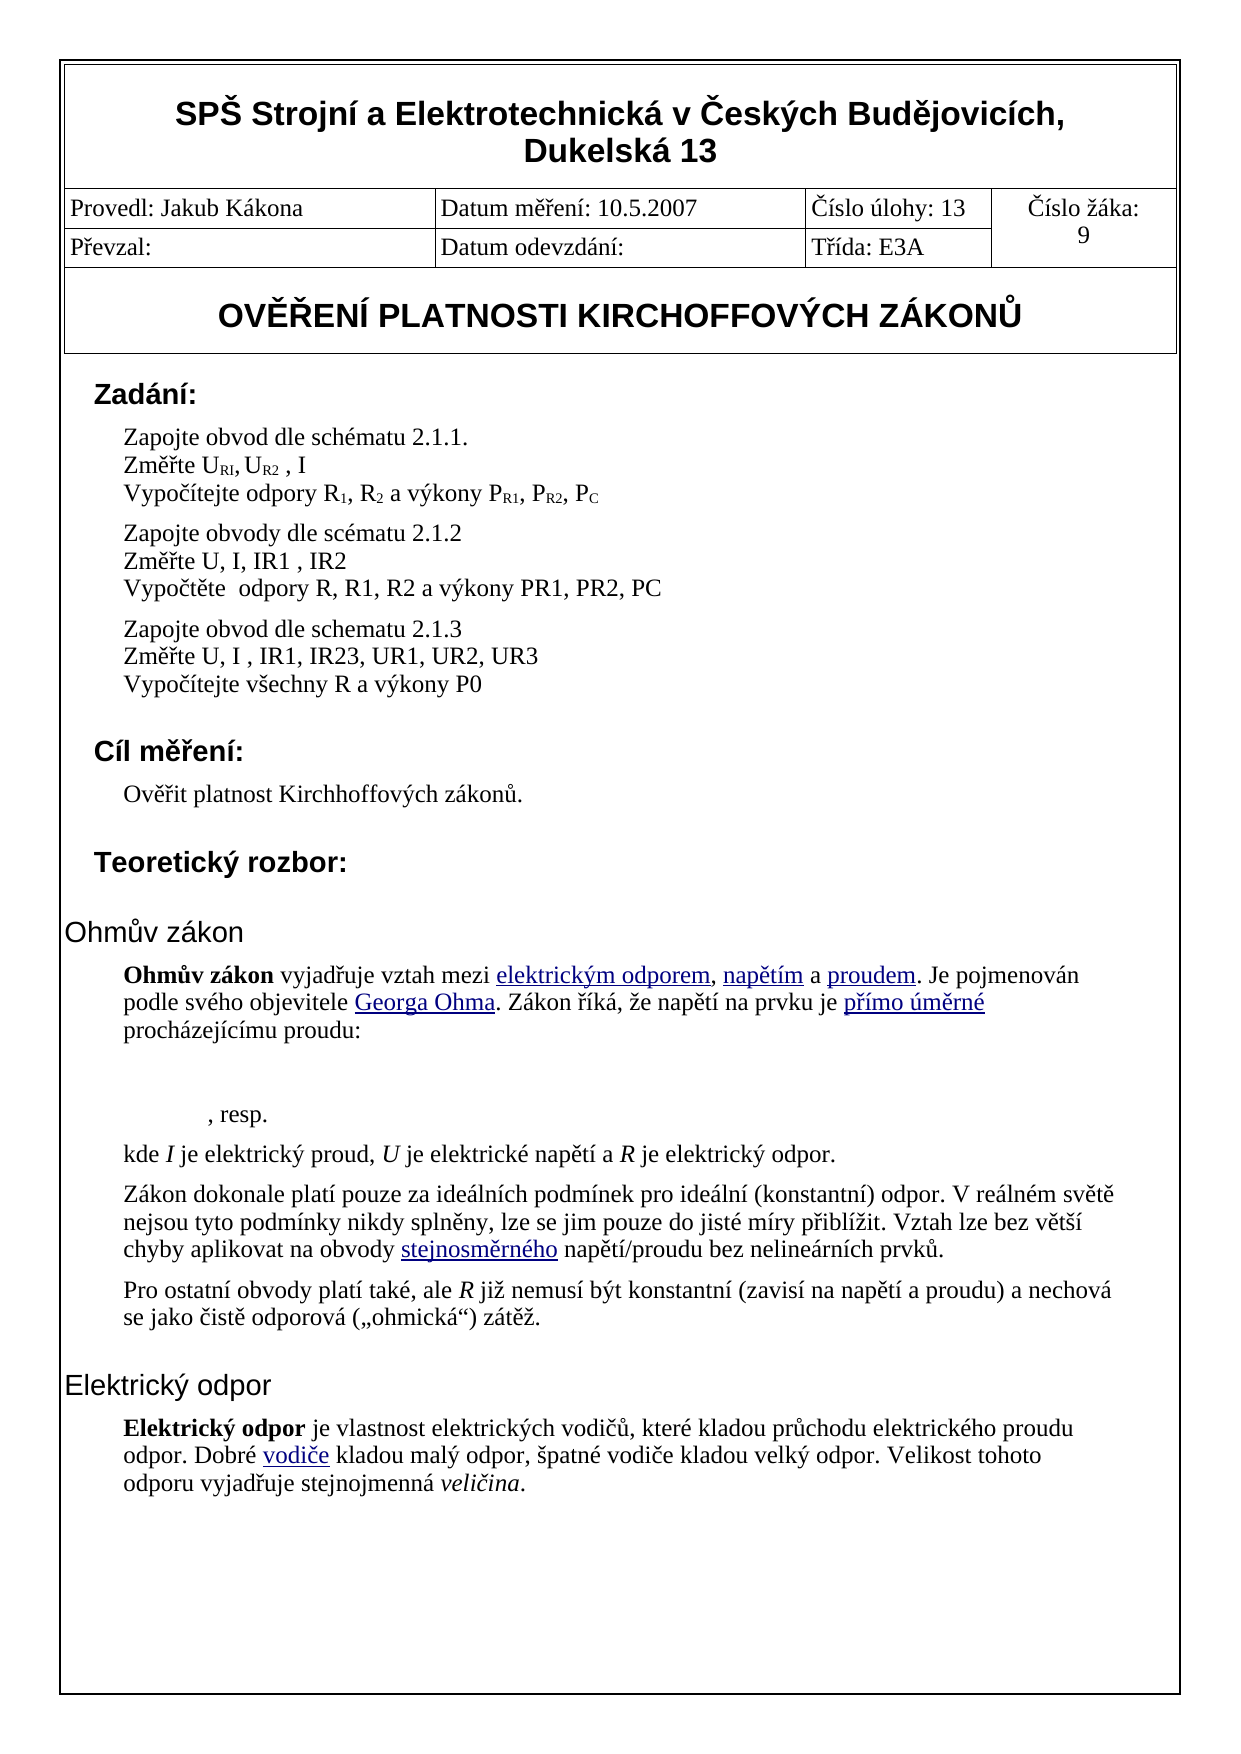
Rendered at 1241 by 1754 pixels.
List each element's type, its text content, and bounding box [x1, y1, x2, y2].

table_header SPŠ Strojní a Elektrotechnická v Českých Budějovicích, Dukelská 13 [65, 65, 1176, 188]
subtitle Zadání: [93, 378, 1176, 411]
table_cell Třída: E3A [806, 229, 991, 267]
table_header Provedl: Jakub Kákona [65, 189, 435, 227]
text Elektrický odpor je vlastnost elektrických vodičů, které kladou průchodu elektrického proudu odpor. Dobré vodiče kladou malý odpor, špatné vodiče kladou velký odpor. Velikost tohoto odporu vyjadřuje stejnojmenná veličina. [123, 1414, 1117, 1497]
table_header Číslo úlohy: 13 [806, 189, 991, 227]
subtitle Cíl měření: [93, 735, 1176, 768]
text kde I je elektrický proud, U je elektrické napětí a R je elektrický odpor. [123, 1140, 1117, 1168]
subtitle Teoretický rozbor: [93, 846, 1176, 878]
text Zapojte obvod dle schématu 2.1.1. Změřte URI, UR2 , I Vypočítejte odpory R1, R2 a výkony PR1, PR2, PC [123, 423, 1117, 507]
text Zapojte obvody dle scématu 2.1.2 Změřte U, I, IR1 , IR2 Vypočtěte odpory R, R1, R2 a výkony PR1, PR2, PC [123, 519, 1117, 602]
table_cell Datum odevzdání: [436, 229, 805, 267]
table_header Datum měření: 10.5.2007 [436, 189, 805, 227]
subtitle Ohmův zákon [64, 916, 1176, 948]
text Pro ostatní obvody platí také, ale R již nemusí být konstantní (zavisí na napětí a proudu) a nechová se jako čistě odporová („ohmická“) zátěž. [123, 1276, 1117, 1331]
text Zákon dokonale platí pouze za ideálních podmínek pro ideální (konstantní) odpor. V reálném světě nejsou tyto podmínky nikdy splněny, lze se jim pouze do jisté míry přiblížit. Vztah lze bez větší chyby aplikovat na obvody stejnosměrného napětí/proudu bez nelineárních prvků. [123, 1180, 1117, 1263]
text Zapojte obvod dle schematu 2.1.3 Změřte U, I , IR1, IR23, UR1, UR2, UR3 Vypočítejte všechny R a výkony P0 [123, 615, 1117, 698]
table_cell OVĚŘENÍ PLATNOSTI KIRCHOFFOVÝCH ZÁKONŮ [65, 268, 1176, 353]
subtitle Elektrický odpor [64, 1369, 1176, 1401]
table_cell Číslo žáka: 9 [992, 189, 1176, 267]
text Ohmův zákon vyjadřuje vztah mezi elektrickým odporem, napětím a proudem. Je pojmenován podle svého objevitele Georga Ohma. Zákon říká, že napětí na prvku je přímo úměrné procházejícímu proudu: [123, 961, 1117, 1044]
text Ověřit platnost Kirchhoffových zákonů. [123, 780, 1117, 808]
table_cell Převzal: [65, 229, 435, 267]
text , resp. [123, 1056, 1117, 1127]
